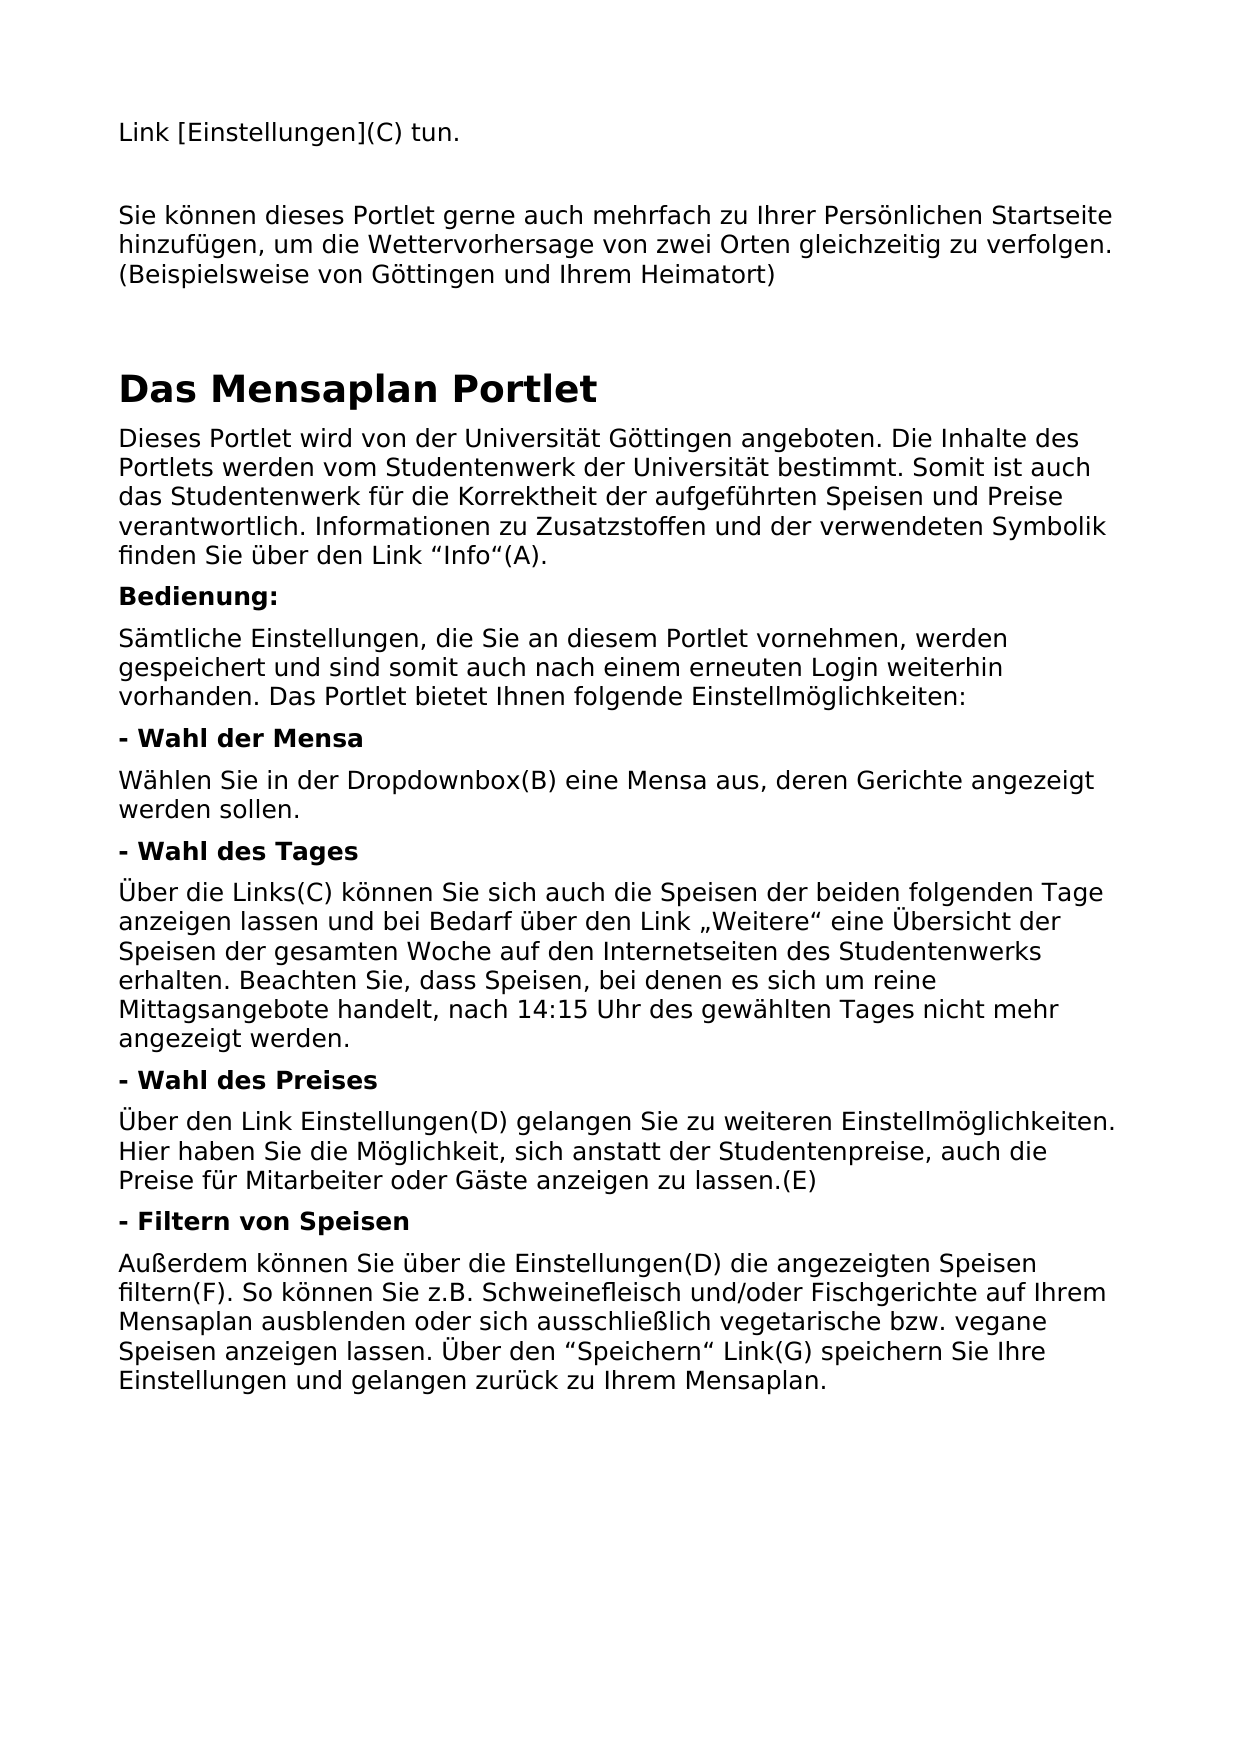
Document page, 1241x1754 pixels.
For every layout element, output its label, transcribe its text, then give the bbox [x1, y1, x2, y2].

text Sie können dieses Portlet gerne auch mehrfach zu Ihrer Persönlichen Startseite hinzufügen, um die Wettervorhersage von zwei Orten gleichzeitig zu verfolgen. (Beispielsweise von Göttingen und Ihrem Heimatort) [118, 201, 1122, 289]
text Wählen Sie in der Dropdownbox(B) eine Mensa aus, deren Gerichte angezeigt werden sollen. [118, 766, 1122, 824]
text - Wahl des Tages [118, 837, 1122, 866]
text Über die Links(C) können Sie sich auch die Speisen der beiden folgenden Tage anzeigen lassen und bei Bedarf über den Link „Weitere“ eine Übersicht der Speisen der gesamten Woche auf den Internetseiten des Studentenwerks erhalten. Beachten Sie, dass Speisen, bei denen es sich um reine Mittagsangebote handelt, nach 14:15 Uhr des gewählten Tages nicht mehr angezeigt werden. [118, 878, 1122, 1053]
text Bedienung: [118, 583, 1122, 612]
text Über den Link Einstellungen(D) gelangen Sie zu weiteren Einstellmöglichkeiten. Hier haben Sie die Möglichkeit, sich anstatt der Studentenpreise, auch die Preise für Mitarbeiter oder Gäste anzeigen zu lassen.(E) [118, 1108, 1122, 1195]
text - Filtern von Speisen [118, 1208, 1122, 1237]
text Sämtliche Einstellungen, die Sie an diesem Portlet vornehmen, werden gespeichert und sind somit auch nach einem erneuten Login weiterhin vorhanden. Das Portlet bietet Ihnen folgende Einstellmöglichkeiten: [118, 624, 1122, 712]
subtitle Das Mensaplan Portlet [118, 368, 1122, 412]
text - Wahl des Preises [118, 1066, 1122, 1095]
text Dieses Portlet wird von der Universität Göttingen angeboten. Die Inhalte des Portlets werden vom Studentenwerk der Universität bestimmt. Somit ist auch das Studentenwerk für die Korrektheit der aufgeführten Speisen und Preise verantwortlich. Informationen zu Zusatzstoffen und der verwendeten Symbolik finden Sie über den Link “Info“(A). [118, 424, 1122, 570]
text Außerdem können Sie über die Einstellungen(D) die angezeigten Speisen filtern(F). So können Sie z.B. Schweinefleisch und/oder Fischgerichte auf Ihrem Mensaplan ausblenden oder sich ausschließlich vegetarische bzw. vegane Speisen anzeigen lassen. Über den “Speichern“ Link(G) speichern Sie Ihre Einstellungen und gelangen zurück zu Ihrem Mensaplan. [118, 1249, 1122, 1395]
text - Wahl der Mensa [118, 724, 1122, 753]
text Link [Einstellungen](C) tun. [118, 118, 1122, 147]
